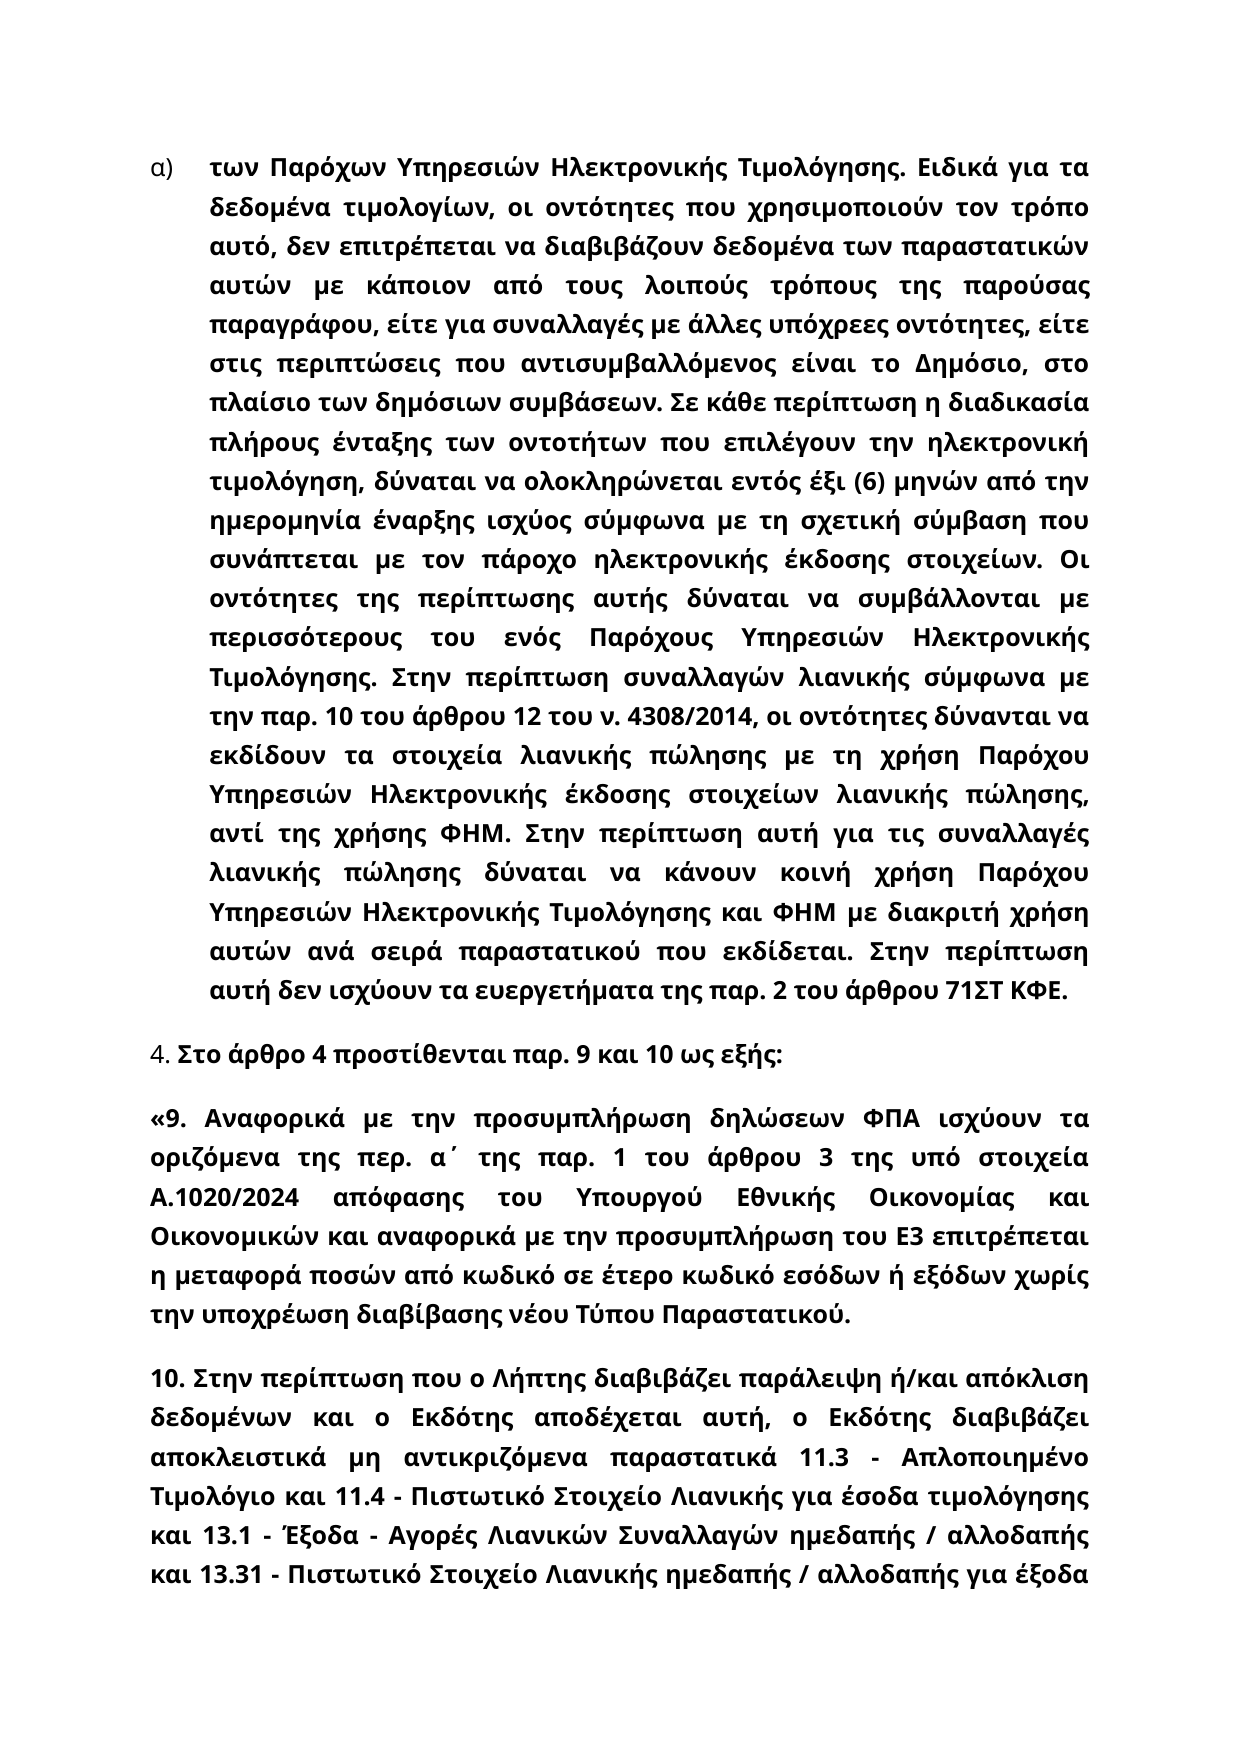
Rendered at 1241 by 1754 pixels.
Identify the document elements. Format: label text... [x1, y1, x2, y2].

text 10. Στην περίπτωση που ο Λήπτης διαβιβάζει παράλειψη ή/και απόκλιση δεδομένων και ο Εκδότης αποδέχεται αυτή, ο Εκδότης διαβιβάζει αποκλειστικά μη αντικριζόμενα παραστατικά 11.3 - Απλοποιημένο Τιμολόγιο και 11.4 - Πιστωτικό Στοιχείο Λιανικής για έσοδα τιμολόγησης και 13.1 - Έξοδα - Αγορές Λιανικών Συναλλαγών ημεδαπής / αλλοδαπής και 13.31 - Πιστωτικό Στοιχείο Λιανικής ημεδαπής / αλλοδαπής για έξοδα [150, 1361, 1090, 1591]
list α) των Παρόχων Υπηρεσιών Ηλεκτρονικής Τιμολόγησης. Ειδικά για τα δεδομένα τιμολογίων, οι οντότητες που χρησιμοποιούν τον τρόπο αυτό, δεν επιτρέπεται να διαβιβάζουν δεδομένα των παραστατικών αυτών με κάποιον από τους λοιπούς τρόπους της παρούσας παραγράφου, είτε για συναλλαγές με άλλες υπόχρεες οντότητες, είτε στις περιπτώσεις που αντισυμβαλλόμενος είναι το Δημόσιο, στο πλαίσιο των δημόσιων συμβάσεων. Σε κάθε περίπτωση η διαδικασία πλήρους ένταξης των οντοτήτων που επιλέγουν την ηλεκτρονική τιμολόγηση, δύναται να ολοκληρώνεται εντός έξι (6) μηνών από την ημερομηνία έναρξης ισχύος σύμφωνα με τη σχετική σύμβαση που συνάπτεται με τον πάροχο ηλεκτρονικής έκδοσης στοιχείων. Οι οντότητες της περίπτωσης αυτής δύναται να συμβάλλονται με περισσότερους του ενός Παρόχους Υπηρεσιών Ηλεκτρονικής Τιμολόγησης. Στην περίπτωση συναλλαγών λιανικής σύμφωνα με την παρ. 10 του άρθρου 12 του ν. 4308/2014, οι οντότητες δύνανται να εκδίδουν τα στοιχεία λιανικής πώλησης με τη χρήση Παρόχου Υπηρεσιών Ηλεκτρονικής έκδοσης στοιχείων λιανικής πώλησης, αντί της χρήσης ΦΗΜ. Στην περίπτωση αυτή για τις συναλλαγές λιανικής πώλησης δύναται να κάνουν κοινή χρήση Παρόχου Υπηρεσιών Ηλεκτρονικής Τιμολόγησης και ΦΗΜ με διακριτή χρήση αυτών ανά σειρά παραστατικού που εκδίδεται. Στην περίπτωση αυτή δεν ισχύουν τα ευεργετήματα της παρ. 2 του άρθρου 71ΣΤ ΚΦΕ. [150, 150, 1090, 1007]
text 4. Στο άρθρο 4 προστίθενται παρ. 9 και 10 ως εξής: [150, 1037, 1090, 1071]
text «9. Αναφορικά με την προσυμπλήρωση δηλώσεων ΦΠΑ ισχύουν τα οριζόμενα της περ. α΄ της παρ. 1 του άρθρου 3 της υπό στοιχεία Α.1020/2024 απόφασης του Υπουργού Εθνικής Οικονομίας και Οικονομικών και αναφορικά με την προσυμπλήρωση του Ε3 επιτρέπεται η μεταφορά ποσών από κωδικό σε έτερο κωδικό εσόδων ή εξόδων χωρίς την υποχρέωση διαβίβασης νέου Τύπου Παραστατικού. [150, 1101, 1090, 1331]
